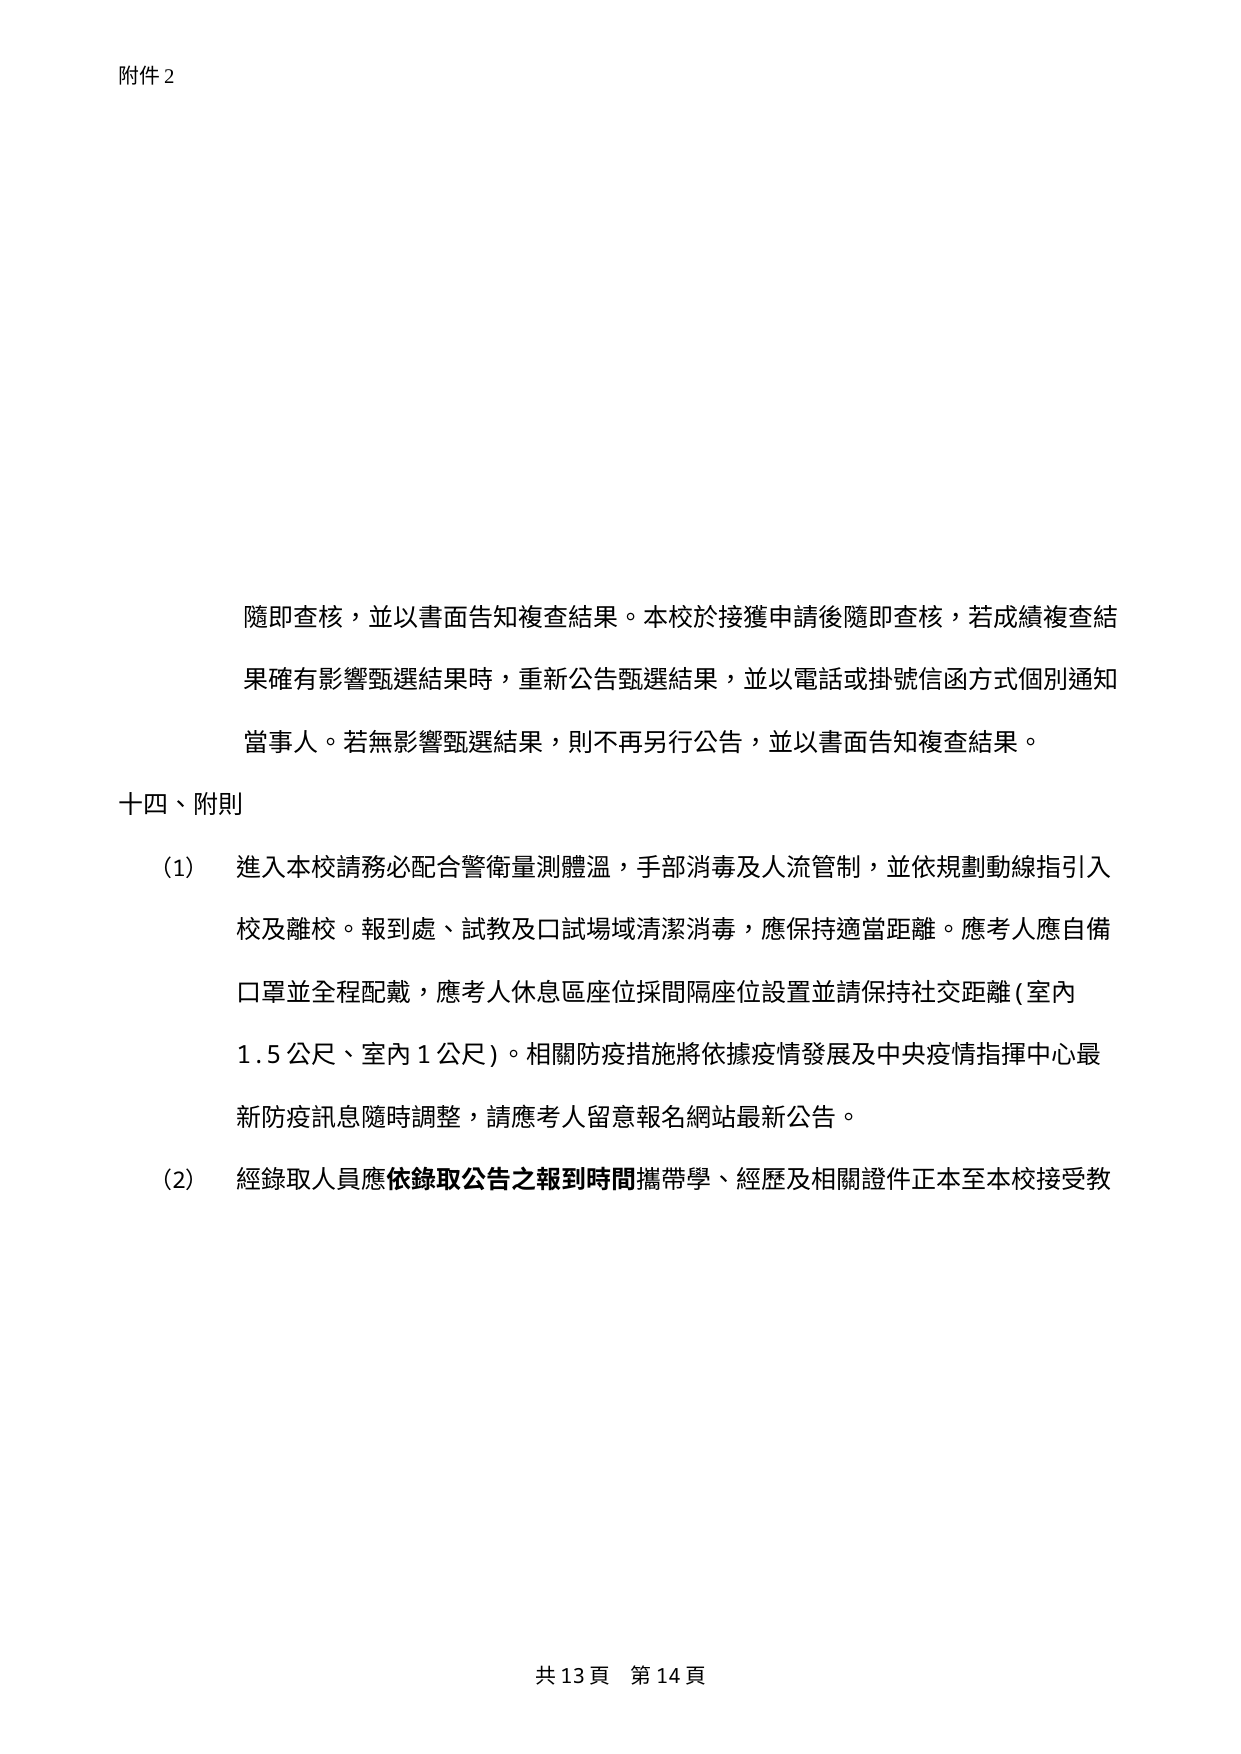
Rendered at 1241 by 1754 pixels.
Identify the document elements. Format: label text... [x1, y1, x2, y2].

text 隨即查核，並以書面告知複查結果。本校於接獲申請後隨即查核，若成績複查結果確有影響甄選結果時，重新公告甄選結果，並以電話或掛號信函方式個別通知當事人。若無影響甄選結果，則不再另行公告，並以書面告知複查結果。 [243, 574, 1122, 761]
list 進入本校請務必配合警衛量測體溫，手部消毒及人流管制，並依規劃動線指引入校及離校。報到處、試教及口試場域清潔消毒，應保持適當距離。應考人應自備口罩並全程配戴，應考人休息區座位採間隔座位設置並請保持社交距離(室內1.5公尺、室內1公尺)。相關防疫措施將依據疫情發展及中央疫情指揮中心最新防疫訊息隨時調整，請應考人留意報名網站最新公告。 [149, 824, 1122, 1136]
text 十四、附則 [118, 761, 1122, 824]
list 經錄取人員應依錄取公告之報到時間攜帶學、經歷及相關證件正本至本校接受教 [149, 1136, 1122, 1199]
